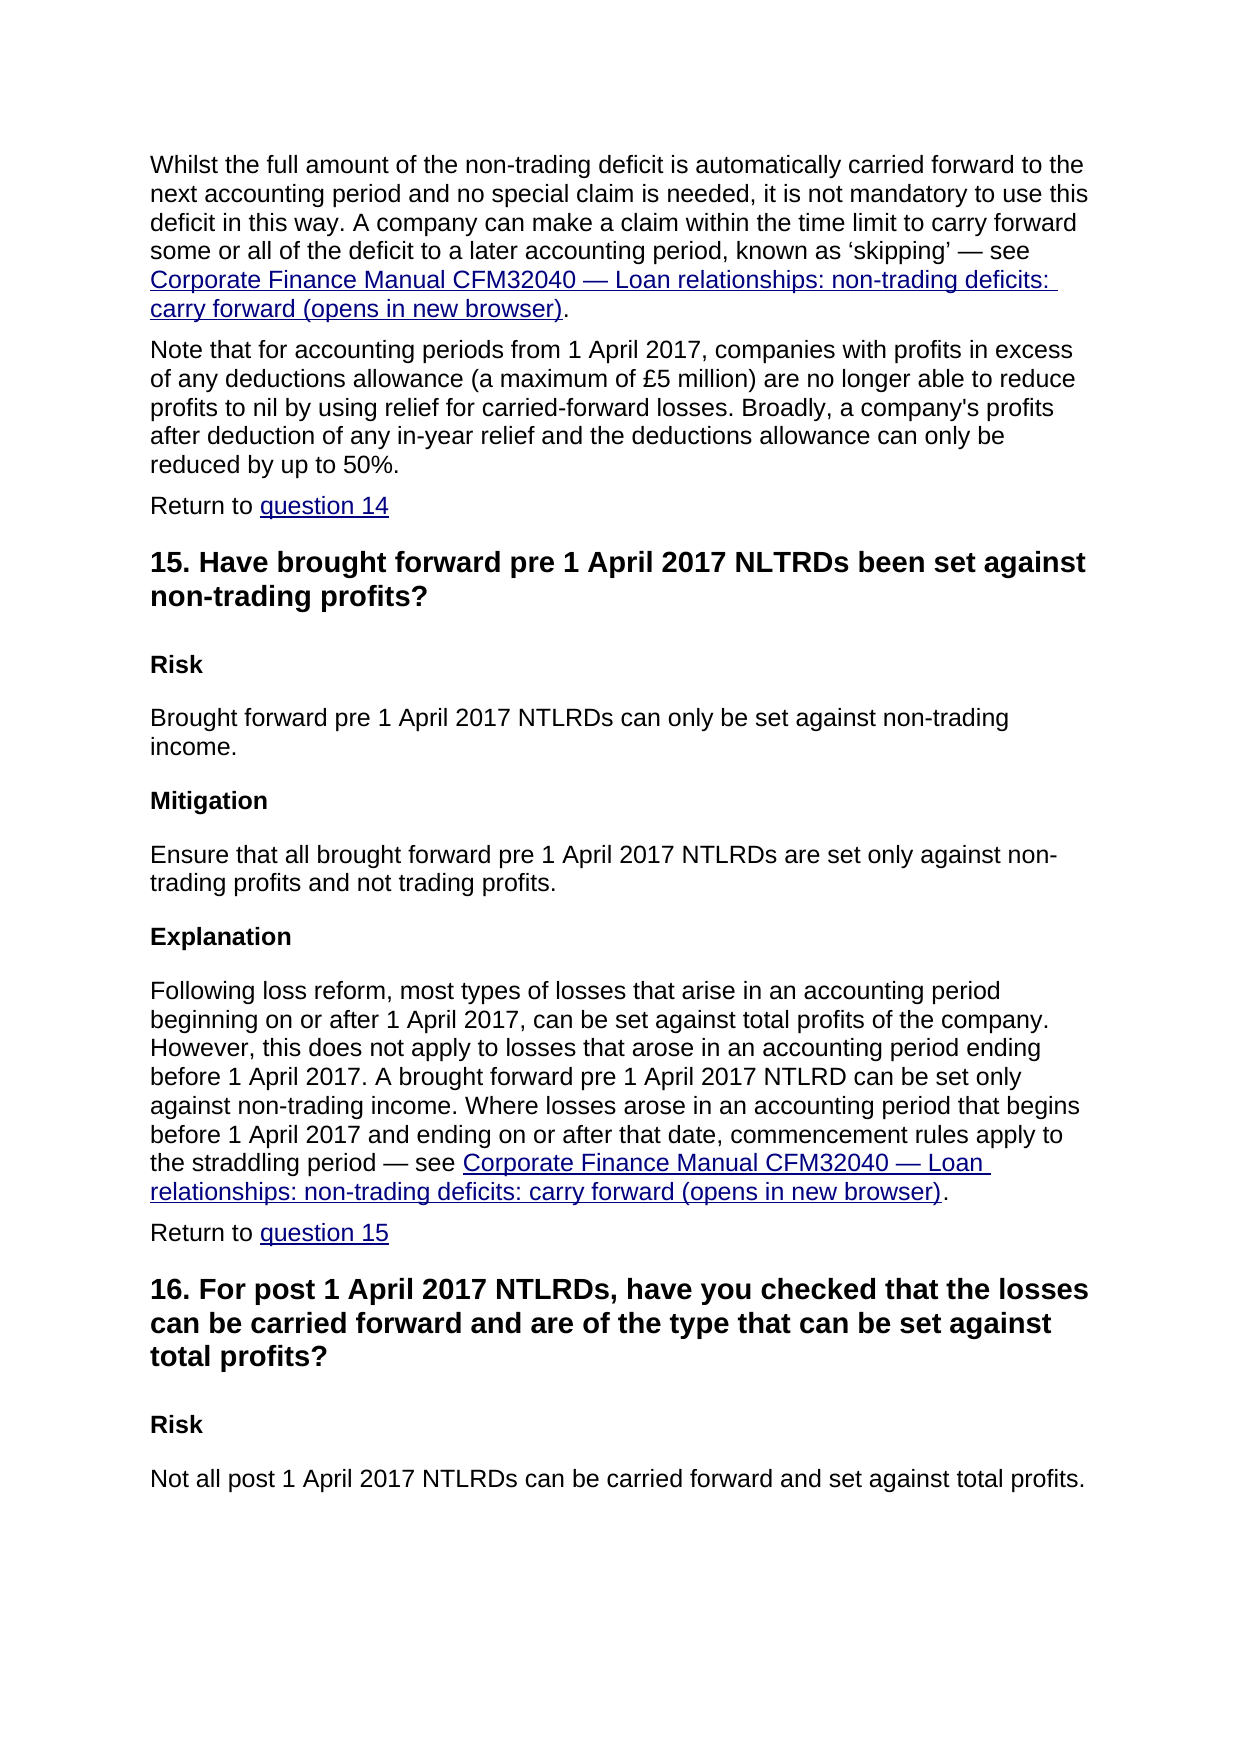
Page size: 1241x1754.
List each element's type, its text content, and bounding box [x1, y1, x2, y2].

text Following loss reform, most types of losses that arise in an accounting period beginning on or after 1 April 2017, can be set against total profits of the company. However, this does not apply to losses that arose in an accounting period ending before 1 April 2017. A brought forward pre 1 April 2017 NTLRD can be set only against non-trading income. Where losses arose in an accounting period that begins before 1 April 2017 and ending on or after that date, commencement rules apply to the straddling period — see Corporate Finance Manual CFM32040 — Loan relationships: non-trading deficits: carry forward (opens in new browser). [150, 976, 1090, 1206]
subtitle Mitigation [150, 786, 1090, 814]
text Not all post 1 April 2017 NTLRDs can be carried forward and set against total profits. [150, 1464, 1090, 1493]
text Ensure that all brought forward pre 1 April 2017 NTLRDs are set only against non-trading profits and not trading profits. [150, 839, 1090, 897]
text Return to question 14 [150, 491, 1090, 520]
subtitle Explanation [150, 922, 1090, 951]
subtitle Risk [150, 1410, 1090, 1439]
text Whilst the full amount of the non-trading deficit is automatically carried forward to the next accounting period and no special claim is needed, it is not mandatory to use this deficit in this way. A company can make a claim within the time limit to carry forward some or all of the deficit to a later accounting period, known as ‘skipping’ — see Corporate Finance Manual CFM32040 — Loan relationships: non-trading deficits: carry forward (opens in new browser). [150, 150, 1090, 322]
text Note that for accounting periods from 1 April 2017, companies with profits in excess of any deductions allowance (a maximum of £5 million) are no longer able to reduce profits to nil by using relief for carried-forward losses. Broadly, a company's profits after deduction of any in-year relief and the deductions allowance can only be reduced by up to 50%. [150, 335, 1090, 479]
subtitle 16. For post 1 April 2017 NTLRDs, have you checked that the losses can be carried forward and are of the type that can be set against total profits? [150, 1272, 1090, 1373]
text Return to question 15 [150, 1218, 1090, 1247]
text Brought forward pre 1 April 2017 NTLRDs can only be set against non-trading income. [150, 703, 1090, 761]
subtitle 15. Have brought forward pre 1 April 2017 NLTRDs been set against non-trading profits? [150, 545, 1090, 612]
subtitle Risk [150, 649, 1090, 678]
